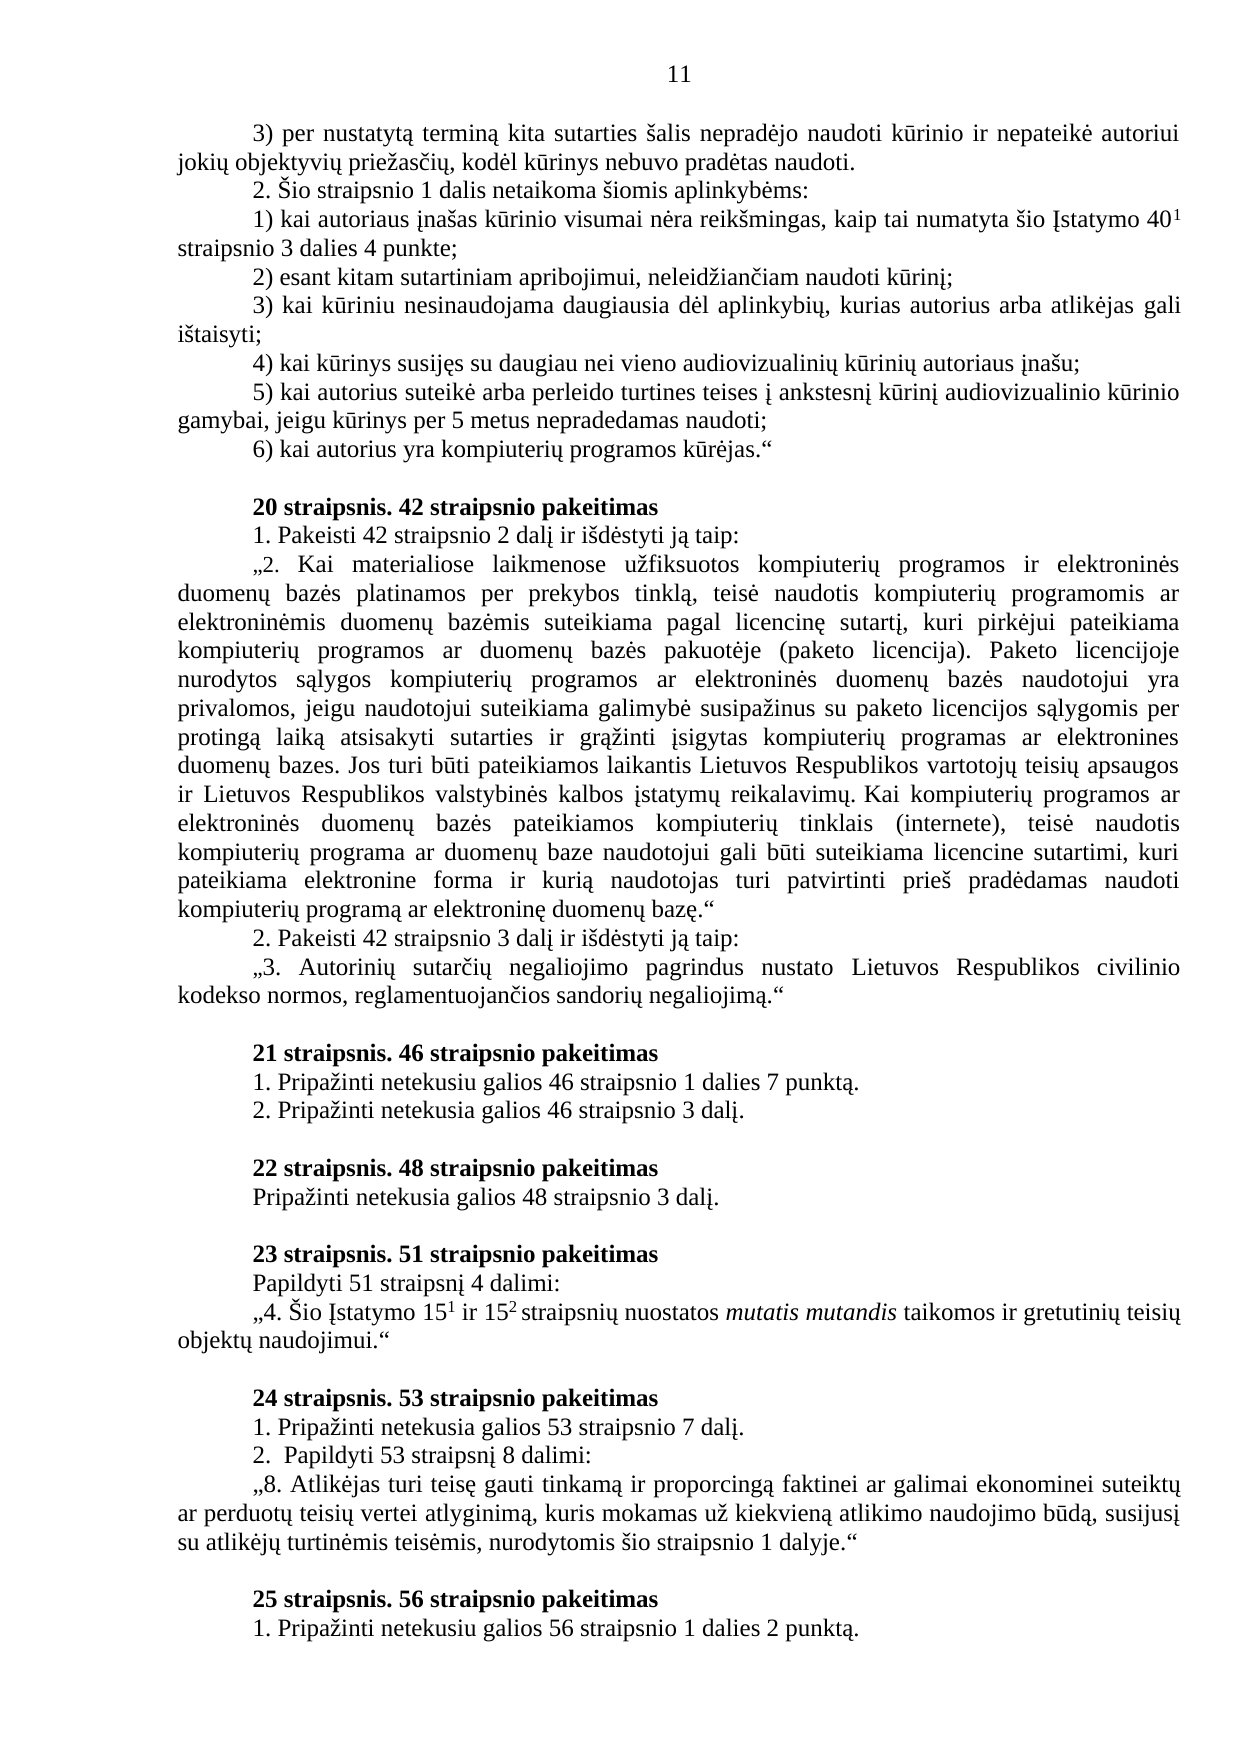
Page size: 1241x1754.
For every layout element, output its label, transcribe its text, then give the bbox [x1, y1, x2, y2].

text 23 straipsnis. 51 straipsnio pakeitimas [177, 1239, 1181, 1268]
text 2. Šio straipsnio 1 dalis netaikoma šiomis aplinkybėms: [177, 176, 1181, 204]
text 20 straipsnis. 42 straipsnio pakeitimas [177, 492, 1181, 521]
text 1. Pripažinti netekusiu galios 56 straipsnio 1 dalies 2 punktą. [177, 1613, 1181, 1642]
text 2. Pakeisti 42 straipsnio 3 dalį ir išdėstyti ją taip: [177, 923, 1180, 952]
text „4. Šio Įstatymo 151 ir 152 straipsnių nuostatos mutatis mutandis taikomos ir gretutinių teisių objektų naudojimui.“ [177, 1297, 1181, 1354]
text 2. Pripažinti netekusia galios 46 straipsnio 3 dalį. [177, 1096, 1181, 1124]
text 1. Pripažinti netekusia galios 53 straipsnio 7 dalį. [177, 1412, 1181, 1441]
text 3) kai kūriniu nesinaudojama daugiausia dėl aplinkybių, kurias autorius arba atlikėjas gali ištaisyti; [177, 291, 1181, 348]
text 2. Papildyti 53 straipsnį 8 dalimi: [177, 1441, 1181, 1469]
text 25 straipsnis. 56 straipsnio pakeitimas [177, 1584, 1181, 1613]
text 5) kai autorius suteikė arba perleido turtines teises į ankstesnį kūrinį audiovizualinio kūrinio gamybai, jeigu kūrinys per 5 metus nepradedamas naudoti; [177, 377, 1181, 434]
text 2) esant kitam sutartiniam apribojimui, neleidžiančiam naudoti kūrinį; [177, 262, 1181, 291]
text Pripažinti netekusia galios 48 straipsnio 3 dalį. [177, 1182, 1181, 1211]
text „3. Autorinių sutarčių negaliojimo pagrindus nustato Lietuvos Respublikos civilinio kodekso normos, reglamentuojančios sandorių negaliojimą.“ [177, 952, 1180, 1009]
text 4) kai kūrinys susijęs su daugiau nei vieno audiovizualinių kūrinių autoriaus įnašu; [177, 348, 1181, 377]
text 1. Pakeisti 42 straipsnio 2 dalį ir išdėstyti ją taip: [177, 521, 1180, 549]
text 1) kai autoriaus įnašas kūrinio visumai nėra reikšmingas, kaip tai numatyta šio Įstatymo 401 straipsnio 3 dalies 4 punkte; [177, 204, 1181, 262]
text 6) kai autorius yra kompiuterių programos kūrėjas.“ [177, 434, 1181, 463]
text 24 straipsnis. 53 straipsnio pakeitimas [177, 1383, 1181, 1412]
text 3) per nustatytą terminą kita sutarties šalis nepradėjo naudoti kūrinio ir nepateikė autoriui jokių objektyvių priežasčių, kodėl kūrinys nebuvo pradėtas naudoti. [177, 118, 1181, 176]
text Papildyti 51 straipsnį 4 dalimi: [177, 1268, 1181, 1297]
text 1. Pripažinti netekusiu galios 46 straipsnio 1 dalies 7 punktą. [177, 1067, 1181, 1096]
text 21 straipsnis. 46 straipsnio pakeitimas [177, 1038, 1181, 1067]
text „8. Atlikėjas turi teisę gauti tinkamą ir proporcingą faktinei ar galimai ekonominei suteiktų ar perduotų teisių vertei atlyginimą, kuris mokamas už kiekvieną atlikimo naudojimo būdą, susijusį su atlikėjų turtinėmis teisėmis, nurodytomis šio straipsnio 1 dalyje.“ [177, 1469, 1181, 1556]
text 22 straipsnis. 48 straipsnio pakeitimas [177, 1153, 1181, 1182]
text „2. Kai materialiose laikmenose užfiksuotos kompiuterių programos ir elektroninės duomenų bazės platinamos per prekybos tinklą, teisė naudotis kompiuterių programomis ar elektroninėmis duomenų bazėmis suteikiama pagal licencinę sutartį, kuri pirkėjui pateikiama kompiuterių programos ar duomenų bazės pakuotėje (paketo licencija). Paketo licencijoje nurodytos sąlygos kompiuterių programos ar elektroninės duomenų bazės naudotojui yra privalomos, jeigu naudotojui suteikiama galimybė susipažinus su paketo licencijos sąlygomis per protingą laiką atsisakyti sutarties ir grąžinti įsigytas kompiuterių programas ar elektronines duomenų bazes. Jos turi būti pateikiamos laikantis Lietuvos Respublikos vartotojų teisių apsaugos ir Lietuvos Respublikos valstybinės kalbos įstatymų reikalavimų. Kai kompiuterių programos ar elektroninės duomenų bazės pateikiamos kompiuterių tinklais (internete), teisė naudotis kompiuterių programa ar duomenų baze naudotojui gali būti suteikiama licencine sutartimi, kuri pateikiama elektronine forma ir kurią naudotojas turi patvirtinti prieš pradėdamas naudoti kompiuterių programą ar elektroninę duomenų bazę.“ [177, 549, 1180, 923]
